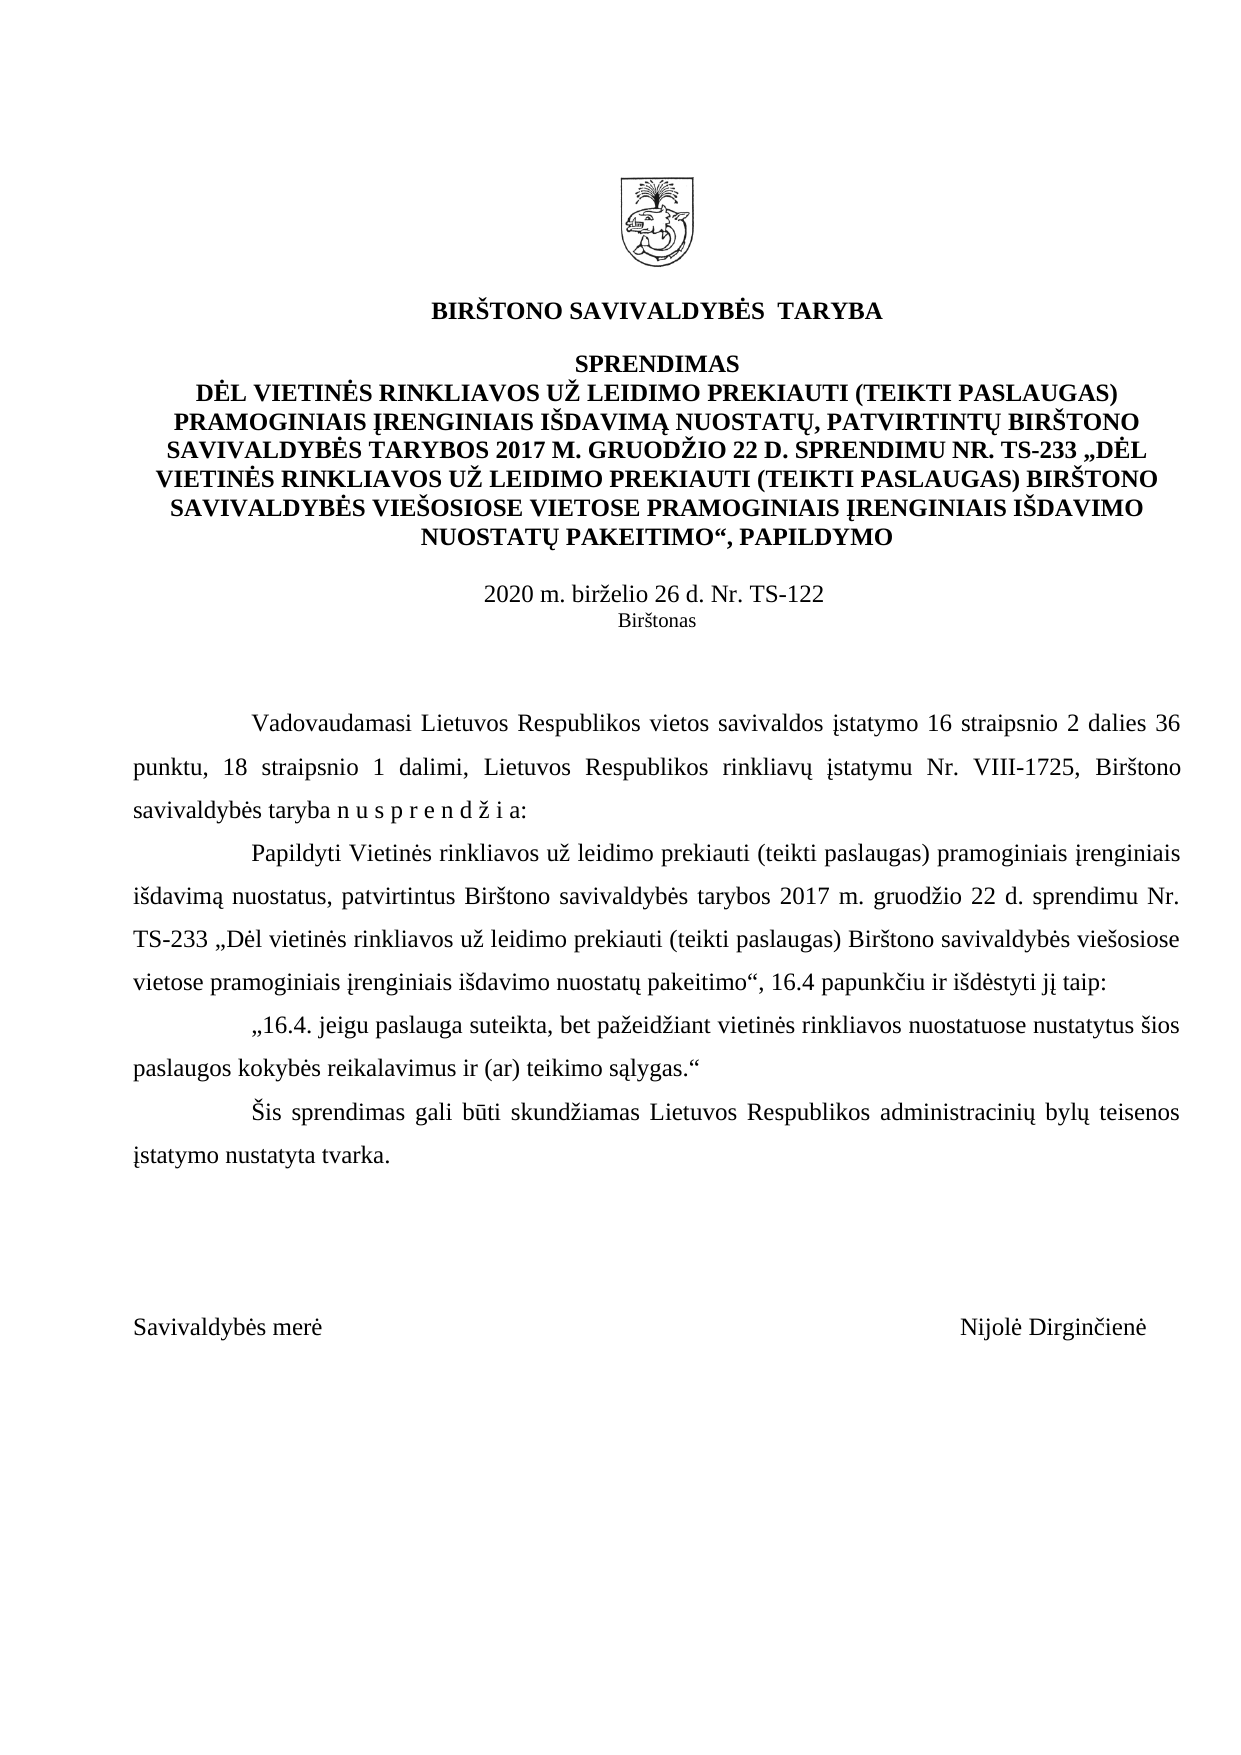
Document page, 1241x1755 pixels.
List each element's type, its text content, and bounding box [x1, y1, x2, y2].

text 2020 m. birželio 26 d. Nr. TS-122 [133, 579, 1181, 608]
text DĖL VIETINĖS RINKLIAVOS UŽ LEIDIMO PREKIAUTI (TEIKTI PASLAUGAS) PRAMOGINIAIS ĮRENGINIAIS IŠDAVIMĄ NUOSTATŲ, PATVIRTINTŲ BIRŠTONO SAVIVALDYBĖS TARYBOS 2017 M. GRUODŽIO 22 D. SPRENDIMU NR. TS-233 „DĖL VIETINĖS RINKLIAVOS UŽ LEIDIMO PREKIAUTI (TEIKTI PASLAUGAS) BIRŠTONO SAVIVALDYBĖS VIEŠOSIOSE VIETOSE PRAMOGINIAIS ĮRENGINIAIS IŠDAVIMO NUOSTATŲ PAKEITIMO“, PAPILDYMO [133, 378, 1181, 550]
text Vadovaudamasi Lietuvos Respublikos vietos savivaldos įstatymo 16 straipsnio 2 dalies 36 punktu, 18 straipsnio 1 dalimi, Lietuvos Respublikos rinkliavų įstatymu Nr. VIII-1725, Birštono savivaldybės taryba n u s p r e n d ž i a: [133, 708, 1181, 823]
text Šis sprendimas gali būti skundžiamas Lietuvos Respublikos administracinių bylų teisenos įstatymo nustatyta tvarka. [133, 1097, 1181, 1168]
text „16.4. jeigu paslauga suteikta, bet pažeidžiant vietinės rinkliavos nuostatuose nustatytus šios paslaugos kokybės reikalavimus ir (ar) teikimo sąlygas.“ [133, 1010, 1181, 1082]
text BIRŠTONO SAVIVALDYBĖS TARYBA [133, 296, 1181, 325]
text Savivaldybės merė Nijolė Dirginčienė [133, 1312, 1181, 1341]
text Papildyti Vietinės rinkliavos už leidimo prekiauti (teikti paslaugas) pramoginiais įrenginiais išdavimą nuostatus, patvirtintus Birštono savivaldybės tarybos 2017 m. gruodžio 22 d. sprendimu Nr. TS-233 „Dėl vietinės rinkliavos už leidimo prekiauti (teikti paslaugas) Birštono savivaldybės viešosiose vietose pramoginiais įrenginiais išdavimo nuostatų pakeitimo“, 16.4 papunkčiu ir išdėstyti jį taip: [133, 838, 1181, 996]
text sprendimas [133, 349, 1181, 378]
text Birštonas [133, 608, 1181, 632]
